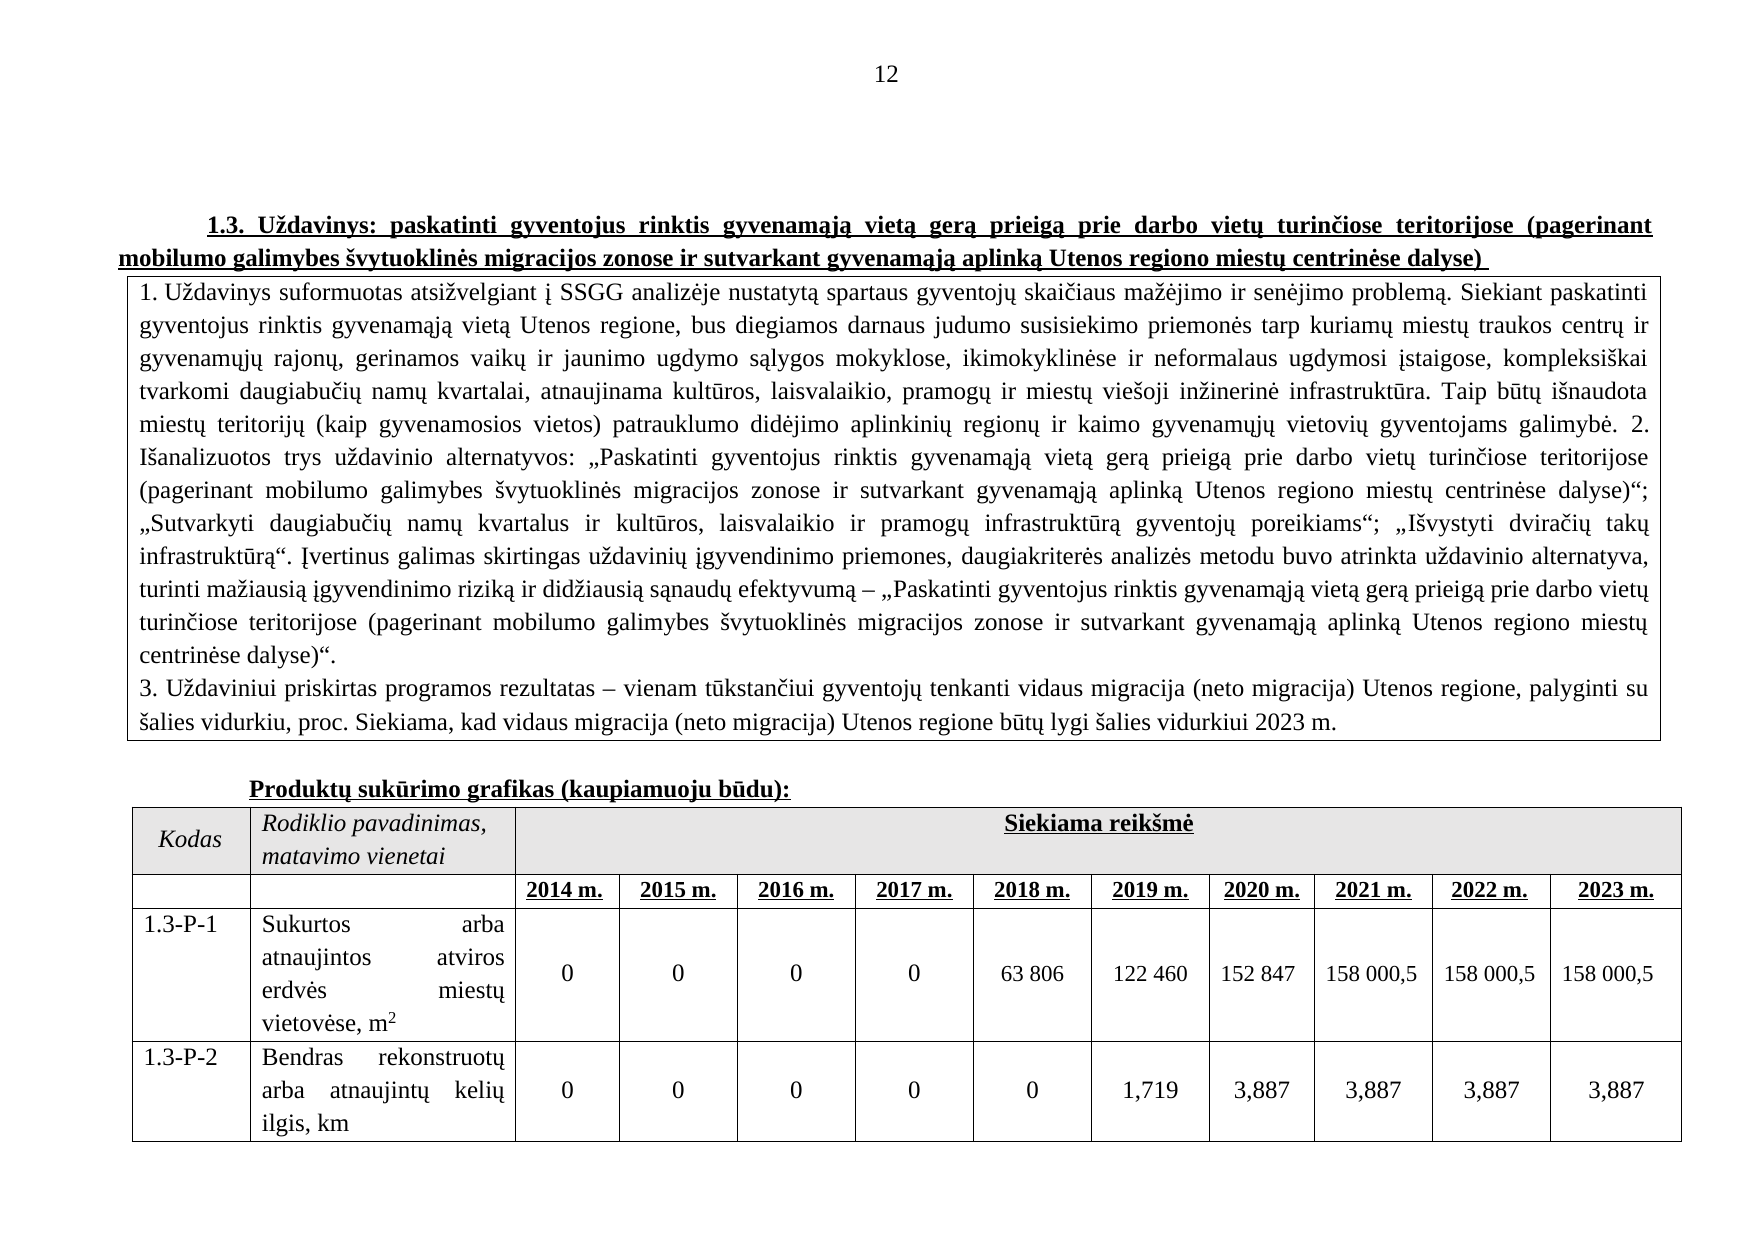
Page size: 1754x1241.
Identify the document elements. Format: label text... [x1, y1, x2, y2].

table_cell 1.3-P-1 [133, 909, 250, 1041]
table_cell 2014 m. [516, 875, 619, 908]
table_cell 2023 m. [1551, 875, 1681, 908]
table_cell [1682, 874, 1754, 908]
table_cell 0 [620, 909, 737, 1041]
table_cell 0 [856, 909, 973, 1041]
table_cell 122 460 [1092, 909, 1209, 1041]
table_cell 158 000,5 [1315, 909, 1432, 1041]
table_cell [251, 875, 515, 908]
table_cell 3,887 [1551, 1042, 1681, 1141]
table_cell 3,887 [1210, 1042, 1314, 1141]
table_header Produktų sukūrimo grafikas (kaupiamuoju būdu): [128, 774, 1754, 807]
table_cell 2020 m. [1210, 875, 1314, 908]
text 1.3. Uždavinys: paskatinti gyventojus rinktis gyvenamąją vietą gerą prieigą prie darbo vietų turinčiose teritorijose (pagerinant mobilumo galimybes švytuoklinės migracijos zonose ir sutvarkant gyvenamąją aplinką Utenos regiono miestų centrinėse dalyse) [118, 210, 1654, 272]
table_cell 1.3-P-2 [133, 1042, 250, 1141]
table_cell [1682, 807, 1754, 874]
table_cell 0 [738, 909, 855, 1041]
table_cell 2021 m. [1315, 875, 1432, 908]
table_cell 2016 m. [738, 875, 855, 908]
table_cell 0 [856, 1042, 973, 1141]
table_cell 0 [738, 1042, 855, 1141]
table_cell Sukurtos arba atnaujintos atviros erdvės miestų vietovėse, m2 [251, 909, 515, 1041]
table_cell 2018 m. [974, 875, 1091, 908]
table_cell [1682, 1041, 1754, 1141]
table_cell 1,719 [1092, 1042, 1209, 1141]
table_cell [133, 875, 250, 908]
table_cell 2015 m. [620, 875, 737, 908]
table_header 1. Uždavinys suformuotas atsižvelgiant į SSGG analizėje nustatytą spartaus gyventojų skaičiaus mažėjimo ir senėjimo problemą. Siekiant paskatinti gyventojus rinktis gyvenamąją vietą Utenos regione, bus diegiamos darnaus judumo susisiekimo priemonės tarp kuriamų miestų traukos centrų ir gyvenamųjų rajonų, gerinamos vaikų ir jaunimo ugdymo sąlygos mokyklose, ikimokyklinėse ir neformalaus ugdymosi įstaigose, kompleksiškai tvarkomi daugiabučių namų kvartalai, atnaujinama kultūros, laisvalaikio, pramogų ir miestų viešoji inžinerinė infrastruktūra. Taip būtų išnaudota miestų teritorijų (kaip gyvenamosios vietos) patrauklumo didėjimo aplinkinių regionų ir kaimo gyvenamųjų vietovių gyventojams galimybė. 2. Išanalizuotos trys uždavinio alternatyvos: „Paskatinti gyventojus rinktis gyvenamąją vietą gerą prieigą prie darbo vietų turinčiose teritorijose (pagerinant mobilumo galimybes švytuoklinės migracijos zonose ir sutvarkant gyvenamąją aplinką Utenos regiono miestų centrinėse dalyse)“; „Sutvarkyti daugiabučių namų kvartalus ir kultūros, laisvalaikio ir pramogų infrastruktūrą gyventojų poreikiams“; „Išvystyti dviračių takų infrastruktūrą“. Įvertinus galimas skirtingas uždavinių įgyvendinimo priemones, daugiakriterės analizės metodu buvo atrinkta uždavinio alternatyva, turinti mažiausią įgyvendinimo riziką ir didžiausią sąnaudų efektyvumą – „Paskatinti gyventojus rinktis gyvenamąją vietą gerą prieigą prie darbo vietų turinčiose teritorijose (pagerinant mobilumo galimybes švytuoklinės migracijos zonose ir sutvarkant gyvenamąją aplinką Utenos regiono miestų centrinėse dalyse)“. 3. Uždaviniui priskirtas programos rezultatas – vienam tūkstančiui gyventojų tenkanti vidaus migracija (neto migracija) Utenos regione, palyginti su šalies vidurkiu, proc. Siekiama, kad vidaus migracija (neto migracija) Utenos regione būtų lygi šalies vidurkiui 2023 m. [128, 277, 1660, 739]
table_cell [1682, 908, 1754, 1041]
table_cell 63 806 [974, 909, 1091, 1041]
table_cell Rodiklio pavadinimas, matavimo vienetai [251, 808, 515, 874]
table_cell 3,887 [1315, 1042, 1432, 1141]
table_cell [128, 1041, 132, 1141]
table_cell [128, 908, 132, 1041]
table_cell 2019 m. [1092, 875, 1209, 908]
table_cell [128, 807, 132, 874]
table_cell 2022 m. [1433, 875, 1550, 908]
table_cell Siekiama reikšmė [516, 808, 1681, 874]
table_cell [128, 874, 132, 908]
table_cell Bendras rekonstruotų arba atnaujintų kelių ilgis, km [251, 1042, 515, 1141]
table_cell 0 [516, 909, 619, 1041]
table_cell 158 000,5 [1433, 909, 1550, 1041]
table_cell 2017 m. [856, 875, 973, 908]
table_cell 152 847 [1210, 909, 1314, 1041]
table_cell 3,887 [1433, 1042, 1550, 1141]
table_cell 0 [516, 1042, 619, 1141]
table_cell 0 [974, 1042, 1091, 1141]
table_cell 158 000,5 [1551, 909, 1681, 1041]
table_cell 0 [620, 1042, 737, 1141]
table_cell Kodas [133, 808, 250, 874]
